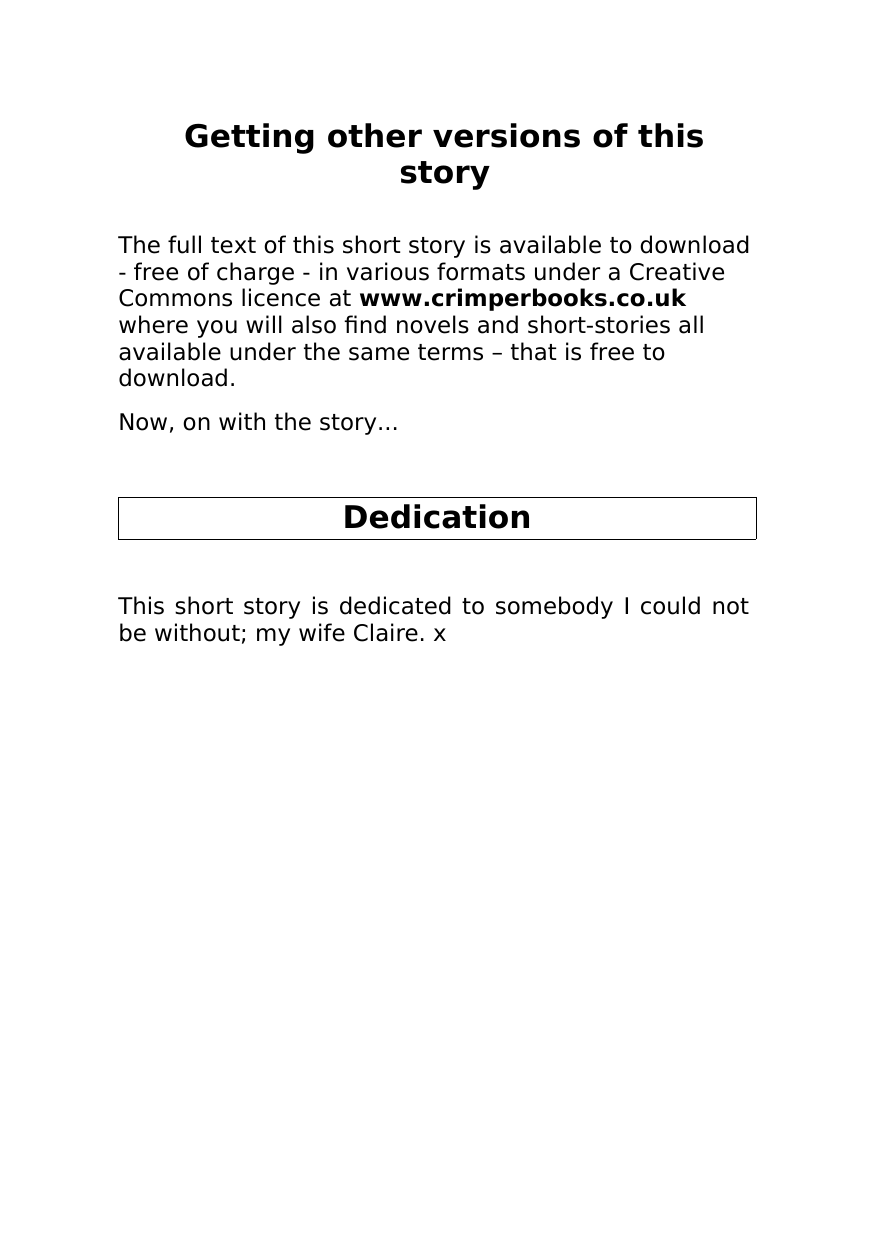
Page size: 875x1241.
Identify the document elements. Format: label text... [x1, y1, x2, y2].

list This short story is dedicated to somebody I could not be without; my wife Claire. x [118, 593, 750, 646]
text Now, on with the story... [118, 409, 756, 435]
subtitle Getting other versions of this story [136, 118, 753, 191]
text The full text of this short story is available to download - free of charge - in various formats under a Creative Commons licence at www.crimperbooks.co.uk where you will also find novels and short-stories all available under the same terms – that is free to download. [118, 232, 756, 392]
subtitle Dedication [119, 498, 756, 539]
